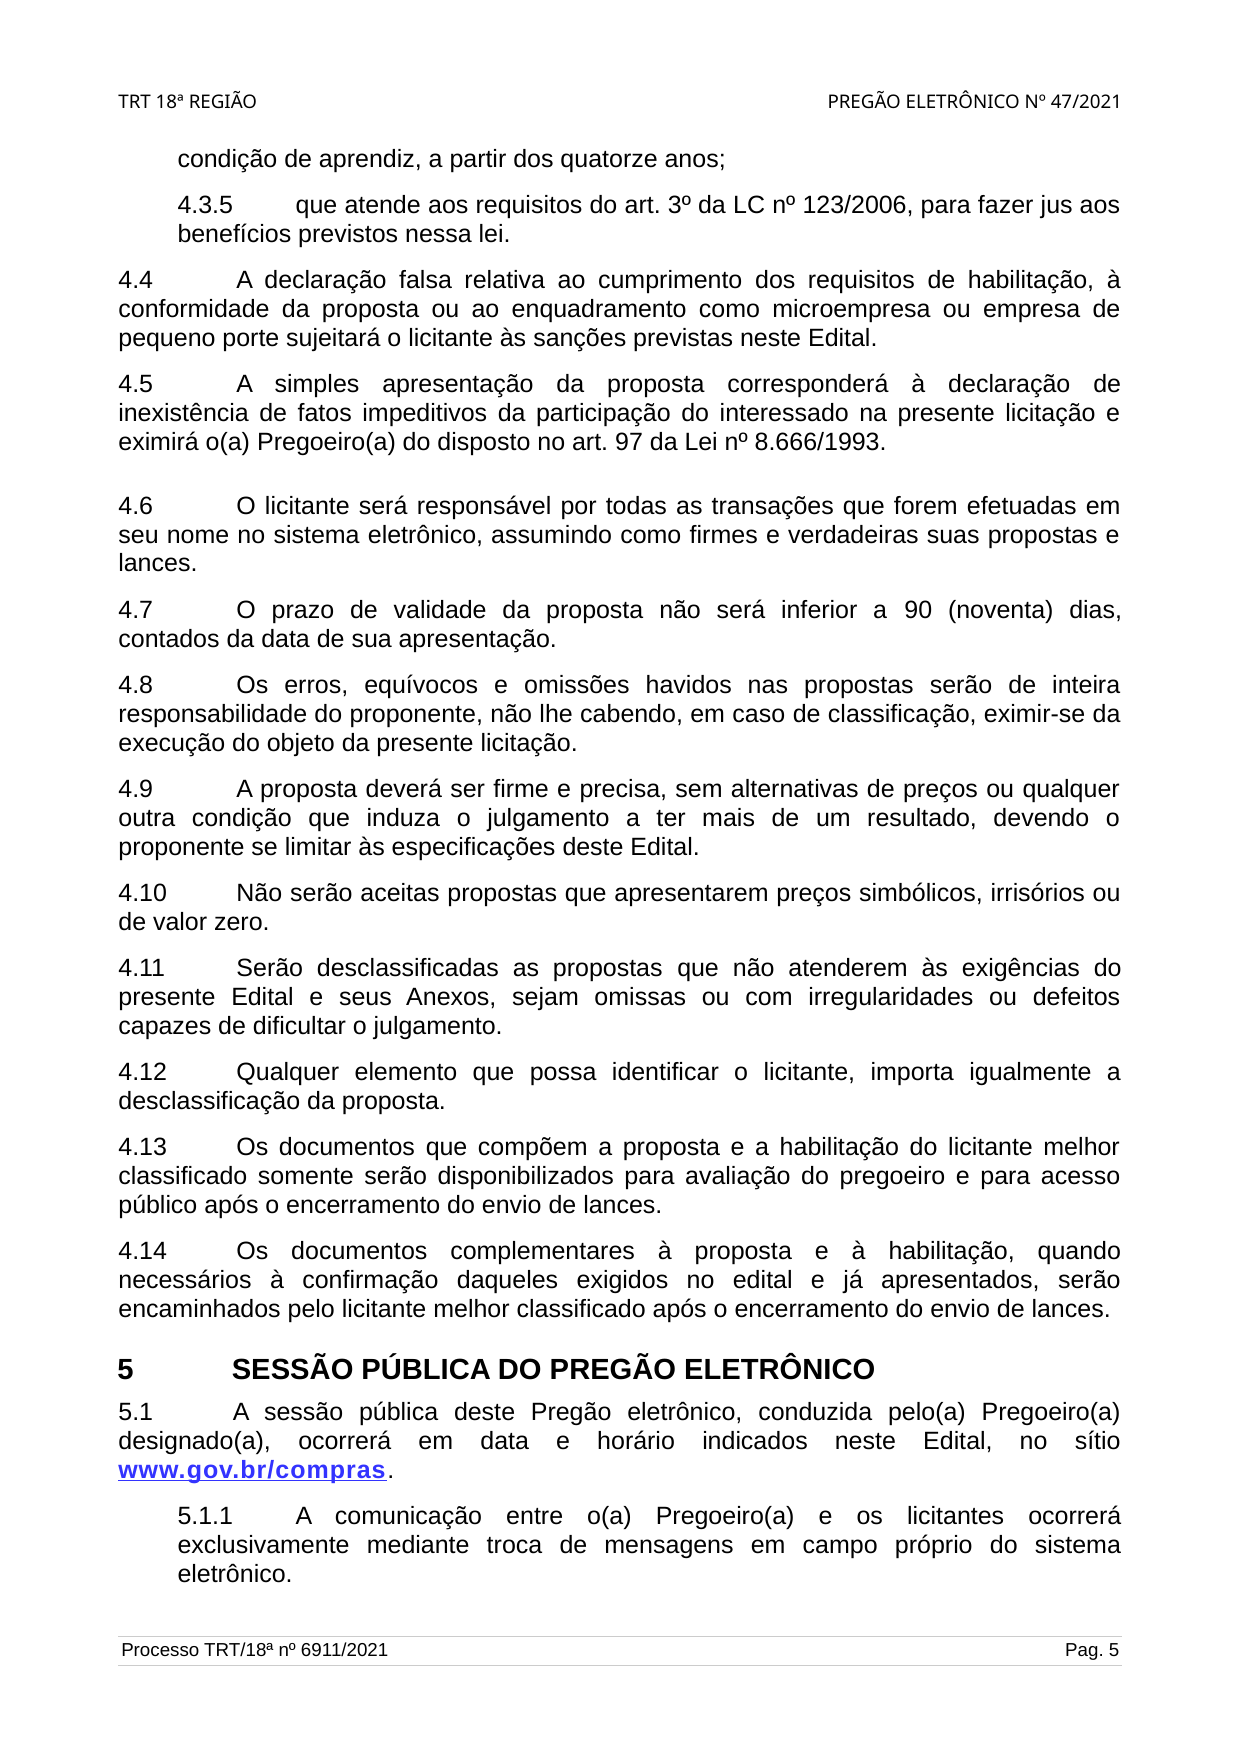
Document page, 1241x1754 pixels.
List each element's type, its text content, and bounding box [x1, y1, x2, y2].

list 4.12 Qualquer elemento que possa identificar o licitante, importa igualmente a desclassificação da proposta. [118, 1057, 1122, 1114]
text 4.7 O prazo de validade da proposta não será inferior a 90 (noventa) dias, contados da data de sua apresentação. [118, 595, 1122, 652]
text 5.1.1 A comunicação entre o(a) Pregoeiro(a) e os licitantes ocorrerá exclusivamente mediante troca de mensagens em campo próprio do sistema eletrônico. [177, 1501, 1122, 1587]
text 4.9 A proposta deverá ser firme e precisa, sem alternativas de preços ou qualquer outra condição que induza o julgamento a ter mais de um resultado, devendo o proponente se limitar às especificações deste Edital. [118, 774, 1122, 860]
text 4.10 Não serão aceitas propostas que apresentarem preços simbólicos, irrisórios ou de valor zero. [118, 878, 1122, 935]
text 5.1 A sessão pública deste Pregão eletrônico, conduzida pelo(a) Pregoeiro(a) designado(a), ocorrerá em data e horário indicados neste Edital, no sítio www.gov.br/compras. [118, 1397, 1122, 1483]
text 4.11 Serão desclassificadas as propostas que não atenderem às exigências do presente Edital e seus Anexos, sejam omissas ou com irregularidades ou defeitos capazes de dificultar o julgamento. [118, 953, 1122, 1039]
text 4.14 Os documentos complementares à proposta e à habilitação, quando necessários à confirmação daqueles exigidos no edital e já apresentados, serão encaminhados pelo licitante melhor classificado após o encerramento do envio de lances. [118, 1236, 1122, 1322]
text 4.5 A simples apresentação da proposta corresponderá à declaração de inexistência de fatos impeditivos da participação do interessado na presente licitação e eximirá o(a) Pregoeiro(a) do disposto no art. 97 da Lei nº 8.666/1993. [118, 369, 1122, 455]
text 4.3.5 que atende aos requisitos do art. 3º da LC nº 123/2006, para fazer jus aos benefícios previstos nessa lei. [177, 190, 1122, 247]
text 4.13 Os documentos que compõem a proposta e a habilitação do licitante melhor classificado somente serão disponibilizados para avaliação do pregoeiro e para acesso público após o encerramento do envio de lances. [118, 1132, 1122, 1218]
list 4.6 O licitante será responsável por todas as transações que forem efetuadas em seu nome no sistema eletrônico, assumindo como firmes e verdadeiras suas propostas e lances. [118, 491, 1122, 577]
text 4.8 Os erros, equívocos e omissões havidos nas propostas serão de inteira responsabilidade do proponente, não lhe cabendo, em caso de classificação, eximir-se da execução do objeto da presente licitação. [118, 670, 1122, 756]
text 5 SESSÃO PÚBLICA DO PREGÃO ELETRÔNICO [117, 1352, 1122, 1386]
text 4.4 A declaração falsa relativa ao cumprimento dos requisitos de habilitação, à conformidade da proposta ou ao enquadramento como microempresa ou empresa de pequeno porte sujeitará o licitante às sanções previstas neste Edital. [118, 265, 1122, 351]
text condição de aprendiz, a partir dos quatorze anos; [177, 143, 1122, 172]
